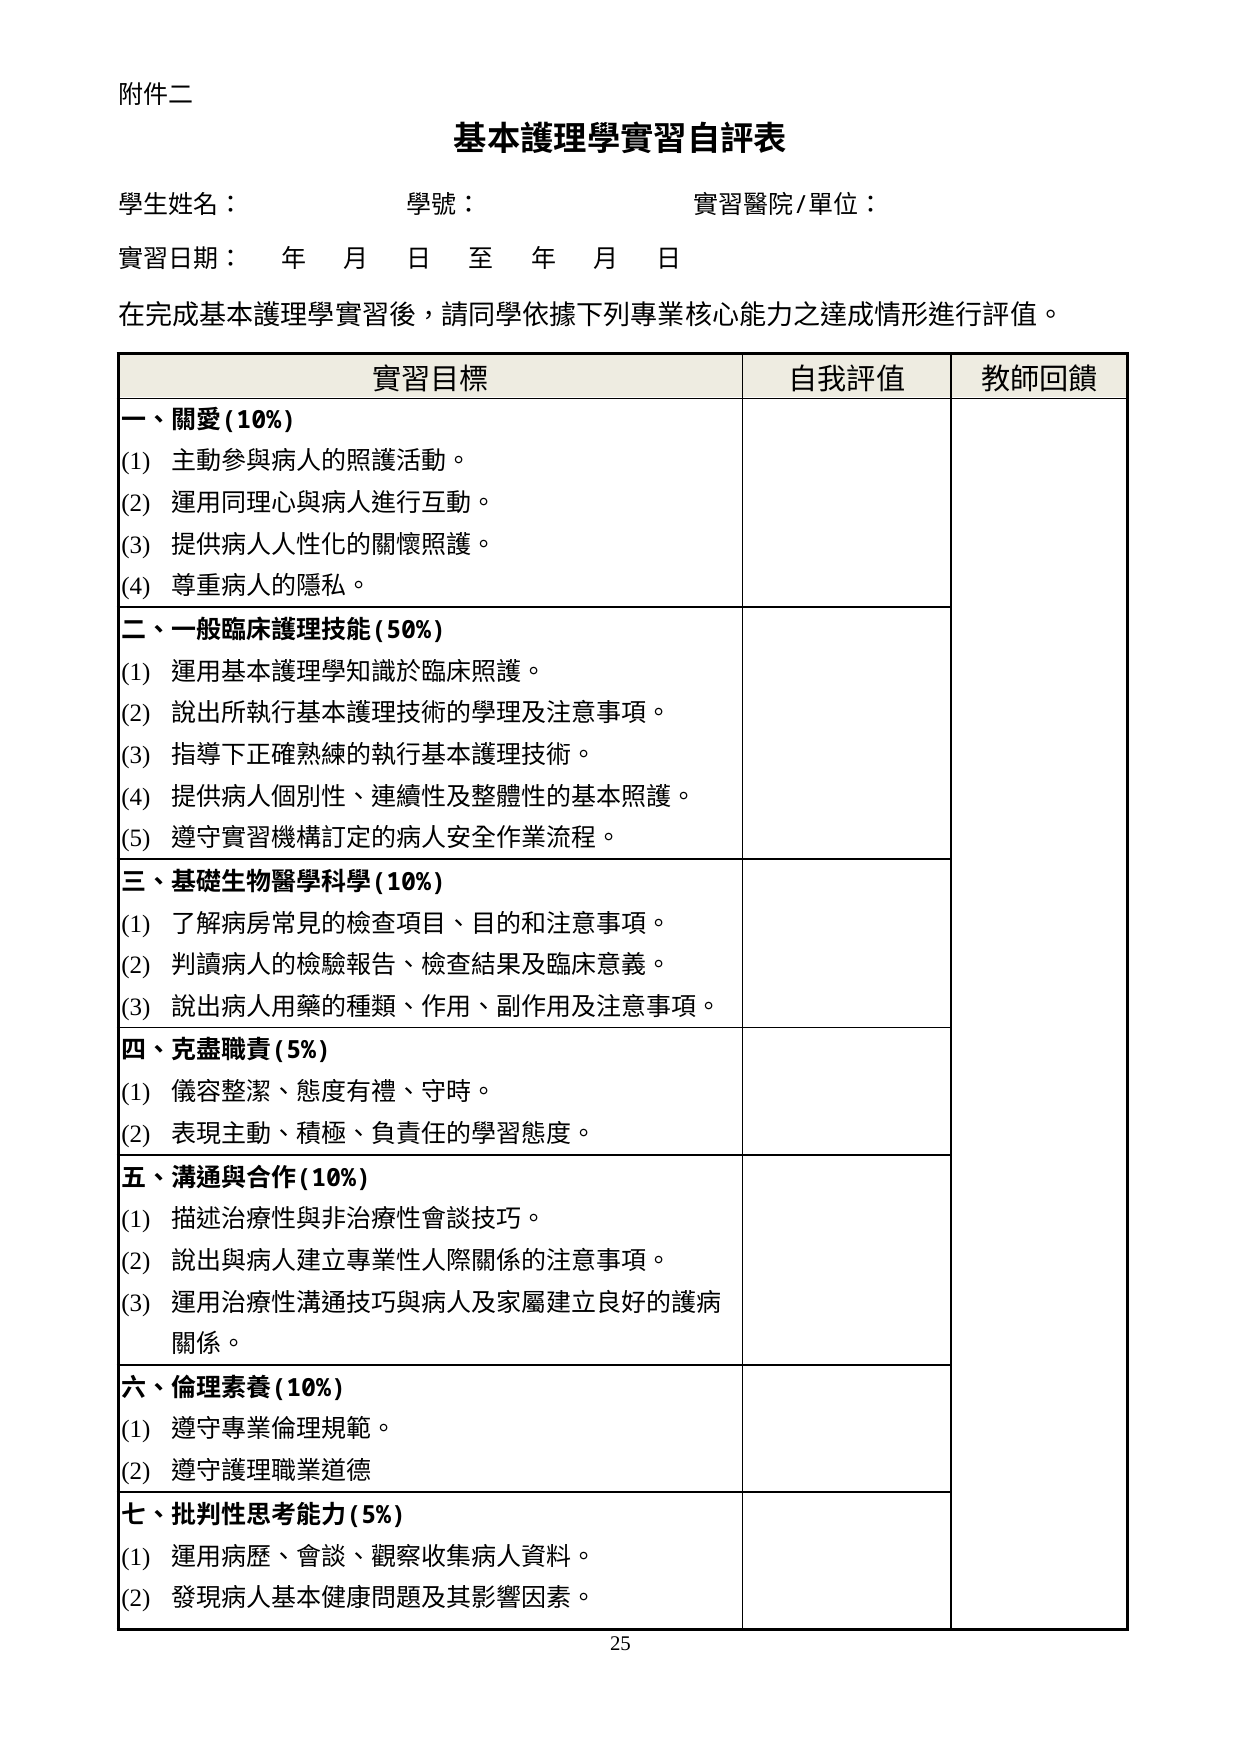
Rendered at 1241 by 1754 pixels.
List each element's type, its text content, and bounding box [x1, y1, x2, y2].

table_cell 四、克盡職責(5%) 儀容整潔、態度有禮、守時。 表現主動、積極、負責任的學習態度。 [120, 1028, 742, 1154]
table_cell [743, 1156, 950, 1364]
table_cell 三、基礎生物醫學科學(10%) 了解病房常見的檢查項目、目的和注意事項。 判讀病人的檢驗報告、檢查結果及臨床意義。 說出病人用藥的種類、作用、副作用及注意事項。 [120, 860, 742, 1027]
table_cell [743, 399, 950, 606]
text 在完成基本護理學實習後，請同學依據下列專業核心能力之達成情形進行評值。 [118, 293, 1122, 332]
table_cell 七、批判性思考能力(5%) 運用病歷、會談、觀察收集病人資料。 發現病人基本健康問題及其影響因素。 運用批判性思考執行以病人為中心及病人安全之護理照護活動。 [120, 1493, 742, 1628]
table_header 自我評值 [743, 355, 950, 397]
table_cell [743, 608, 950, 858]
table_header 教師回饋 [952, 355, 1126, 397]
table_cell [743, 1028, 950, 1154]
table_cell [743, 1366, 950, 1491]
text 實習日期： 年 月 日 至 年 月 日 [118, 239, 1122, 275]
table_cell 二、一般臨床護理技能(50%) 運用基本護理學知識於臨床照護。 說出所執行基本護理技術的學理及注意事項。 指導下正確熟練的執行基本護理技術。 提供病人個別性、連續性及整體性的基本照護。 遵守實習機構訂定的病人安全作業流程。 [120, 608, 742, 858]
text 學生姓名： 學號： 實習醫院/單位： [118, 184, 1122, 221]
table_cell [743, 1493, 950, 1628]
table_cell 一、關愛(10%) 主動參與病人的照護活動。 運用同理心與病人進行互動。 提供病人人性化的關懷照護。 尊重病人的隱私。 [120, 399, 742, 606]
text 基本護理學實習自評表 [118, 111, 1122, 159]
text 附件二 [118, 75, 1122, 111]
table_cell [952, 399, 1126, 1628]
table_header 實習目標 [120, 355, 742, 397]
table_cell 五、溝通與合作(10%) 描述治療性與非治療性會談技巧。 說出與病人建立專業性人際關係的注意事項。 運用治療性溝通技巧與病人及家屬建立良好的護病關係。 [120, 1156, 742, 1364]
table_cell [743, 860, 950, 1027]
table_cell 六、倫理素養(10%) 遵守專業倫理規範。 遵守護理職業道德 [120, 1366, 742, 1491]
